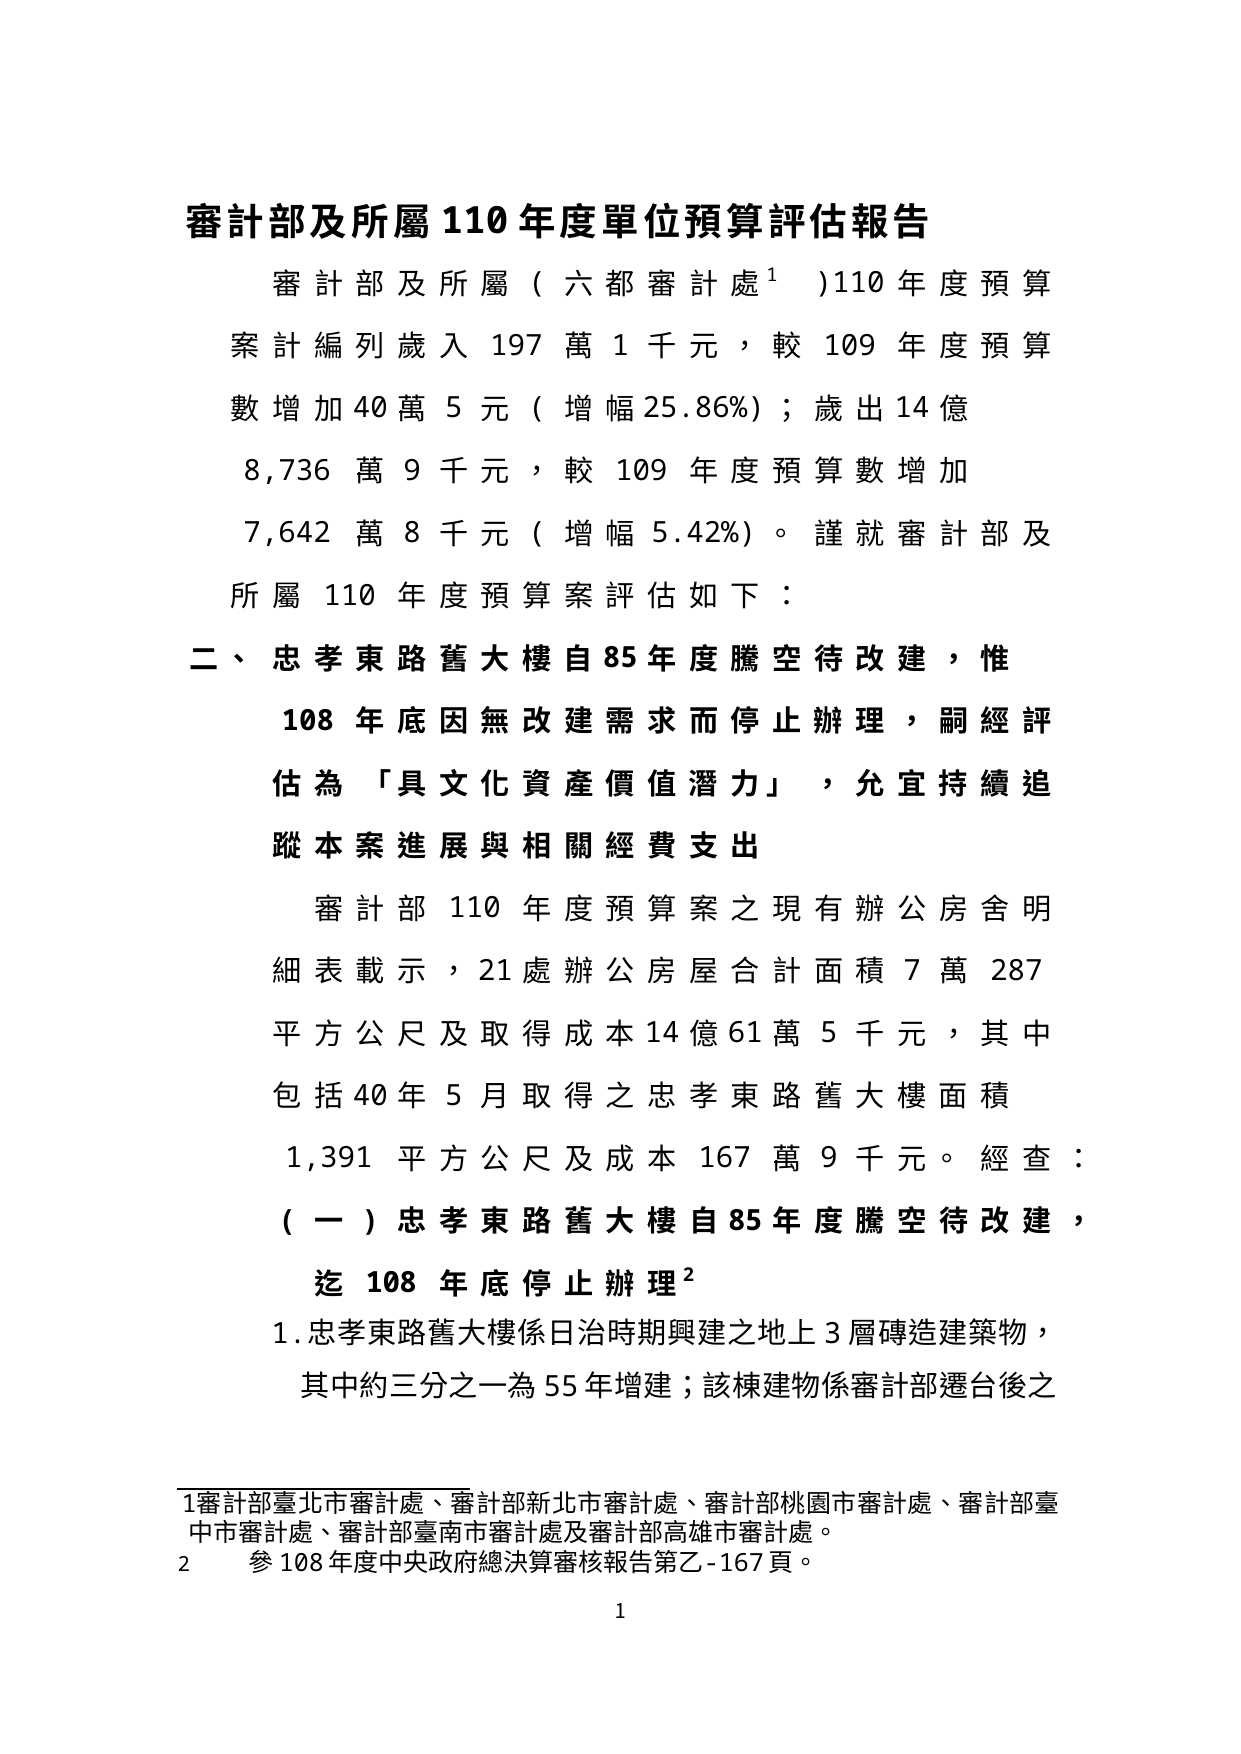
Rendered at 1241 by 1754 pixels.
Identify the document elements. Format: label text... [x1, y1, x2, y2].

text 審計部臺北市審計處、審計部新北市審計處、審計部桃園市審計處、審計部臺中市審計處、審計部臺南市審計處及審計部高雄市審計處。 [181, 1489, 1063, 1548]
text (一)忠孝東路舊大樓自85年度騰空待改建，迄108年底停止辦理 [242, 1177, 1058, 1302]
text 審計部110年度預算案之現有辦公房舍明細表載示，21處辦公房屋合計面積7萬287平方公尺及取得成本14億61萬5千元，其中包括40年5月取得之忠孝東路舊大樓面積1,391平方公尺及成本167萬9千元。經查： [242, 865, 1058, 1177]
text 審計部及所屬(六都審計處)110年度預算案計編列歲入197萬1千元，較109年度預算數增加40萬5元(增幅25.86%)；歲出14億8,736萬9千元，較109年度預算數增加7,642萬8千元(增幅5.42%)。謹就審計部及所屬110年度預算案評估如下： [183, 240, 1058, 615]
text 參108年度中央政府總決算審核報告第乙-167頁。 [177, 1548, 1063, 1577]
text 1.忠孝東路舊大樓係日治時期興建之地上3層磚造建築物，其中約三分之一為55年增建；該棟建物係審計部遷台後之 [271, 1302, 1058, 1406]
text 二、忠孝東路舊大樓自85年度騰空待改建，惟108年底因無改建需求而停止辦理，嗣經評估為「具文化資產價值潛力」，允宜持續追蹤本案進展與相關經費支出 [183, 615, 1058, 865]
text 審計部及所屬110年度單位預算評估報告 [183, 177, 1058, 240]
